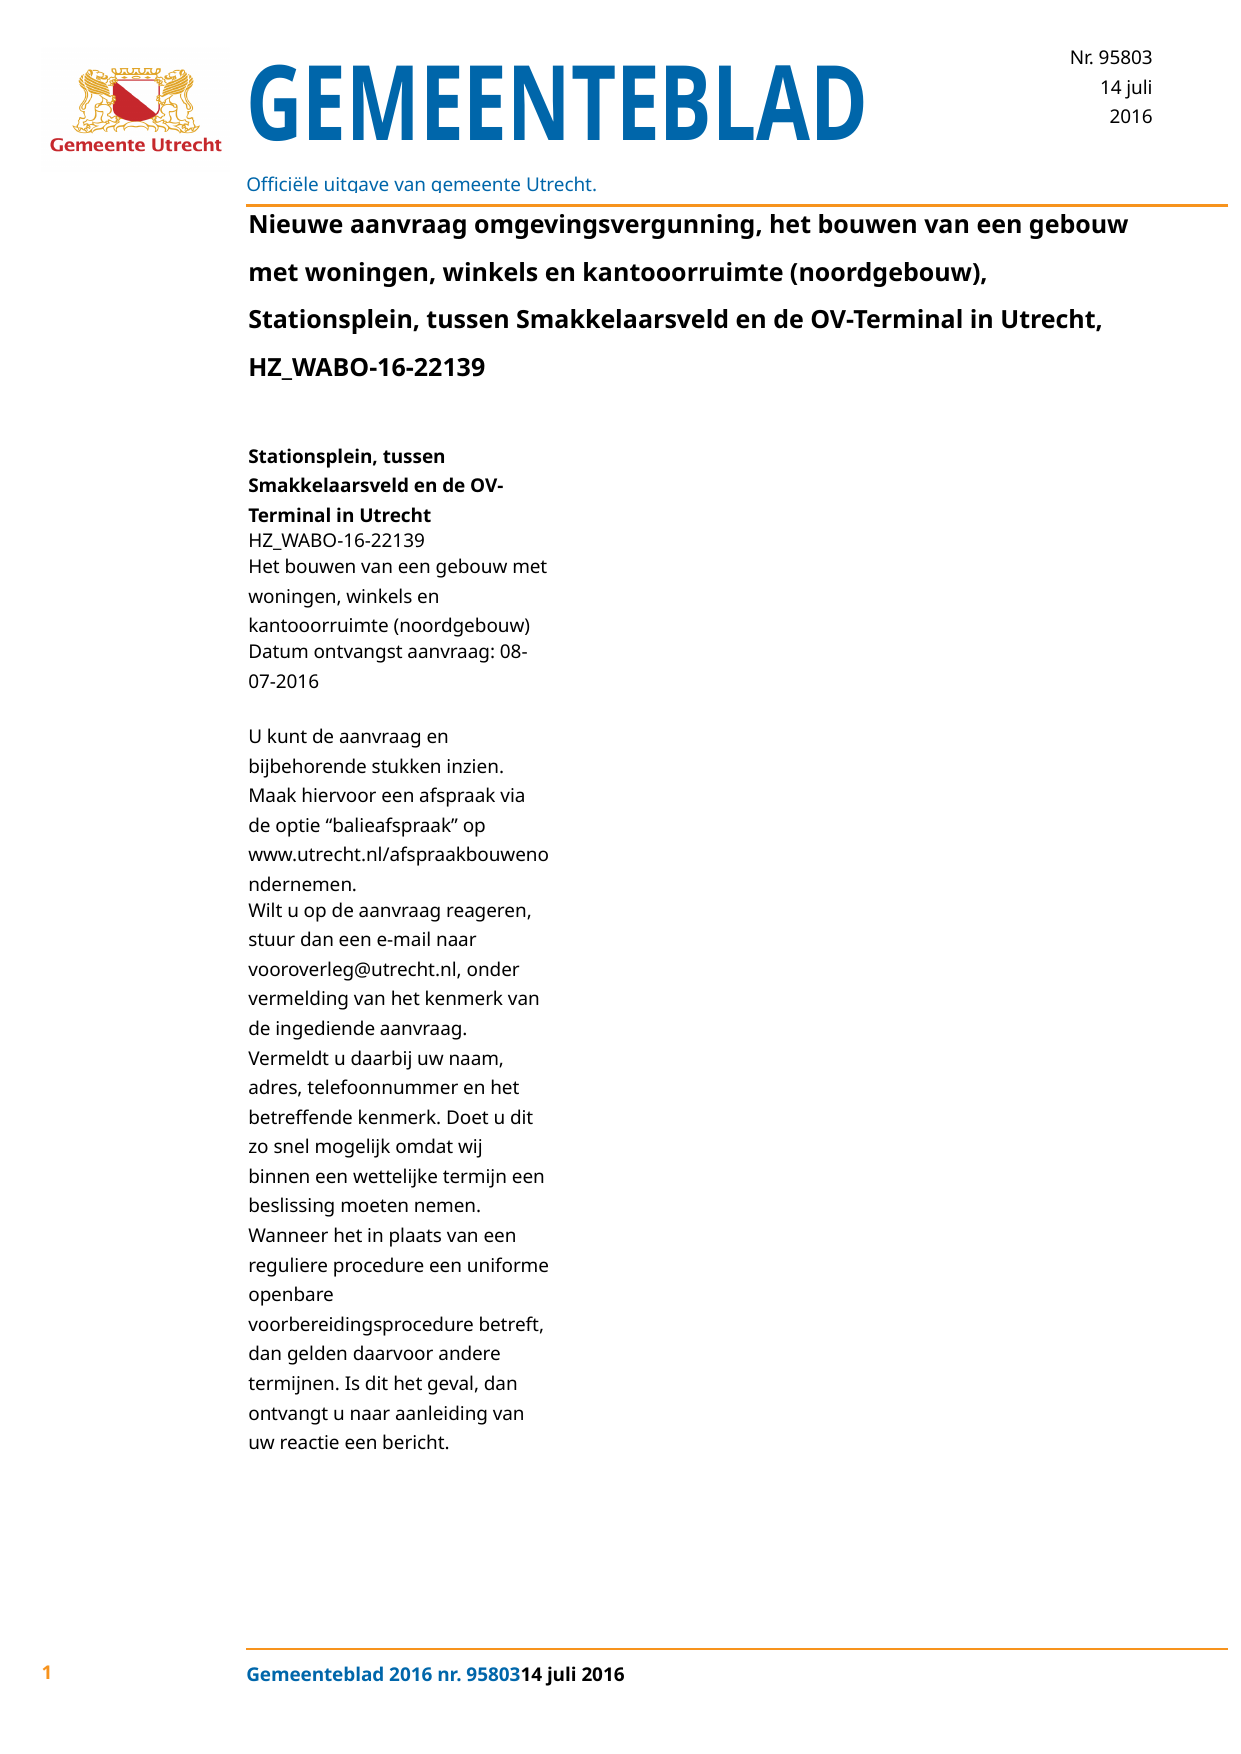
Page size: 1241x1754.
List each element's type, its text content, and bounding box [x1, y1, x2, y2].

table_cell Wilt u op de aanvraag reageren, stuur dan een e-mail naar vooroverleg@utrecht.nl, onder vermelding van het kenmerk van de ingediende aanvraag. Vermeldt u daarbij uw naam, adres, telefoonnummer en het betreffende kenmerk. Doet u dit zo snel mogelijk omdat wij binnen een wettelijke termijn een beslissing moeten nemen. Wanneer het in plaats van een reguliere procedure een uniforme openbare voorbereidingsprocedure betreft, dan gelden daarvoor andere termijnen. Is dit het geval, dan ontvangt u naar aanleiding van uw reactie een bericht. [248, 897, 549, 1455]
table_cell [850, 897, 1152, 1455]
table_cell [549, 897, 850, 1455]
table_cell [549, 638, 850, 723]
text Nieuwe aanvraag omgevingsvergunning, het bouwen van een gebouw met woningen, winkels en kantooorruimte (noordgebouw), Stationsplein, tussen Smakkelaarsveld en de OV-Terminal in Utrecht, HZ_WABO-16-22139 [248, 207, 1152, 384]
table_cell [850, 638, 1152, 723]
table_cell [549, 528, 850, 553]
picture [41, 47, 231, 172]
table_header [549, 443, 850, 528]
table_cell [549, 723, 850, 897]
table_cell Datum ontvangst aanvraag: 08-07-2016 [248, 638, 549, 723]
table_cell U kunt de aanvraag en bijbehorende stukken inzien. Maak hiervoor een afspraak via de optie “balieafspraak” op www.utrecht.nl/afspraakbouwenondernemen. [248, 723, 549, 897]
table_header Stationsplein, tussen Smakkelaarsveld en de OV-Terminal in Utrecht [248, 443, 549, 528]
table_cell [850, 723, 1152, 897]
table_cell HZ_WABO-16-22139 [248, 528, 549, 553]
table_cell Het bouwen van een gebouw met woningen, winkels en kantooorruimte (noordgebouw) [248, 554, 549, 638]
table_cell [850, 528, 1152, 553]
table_header [850, 443, 1152, 528]
